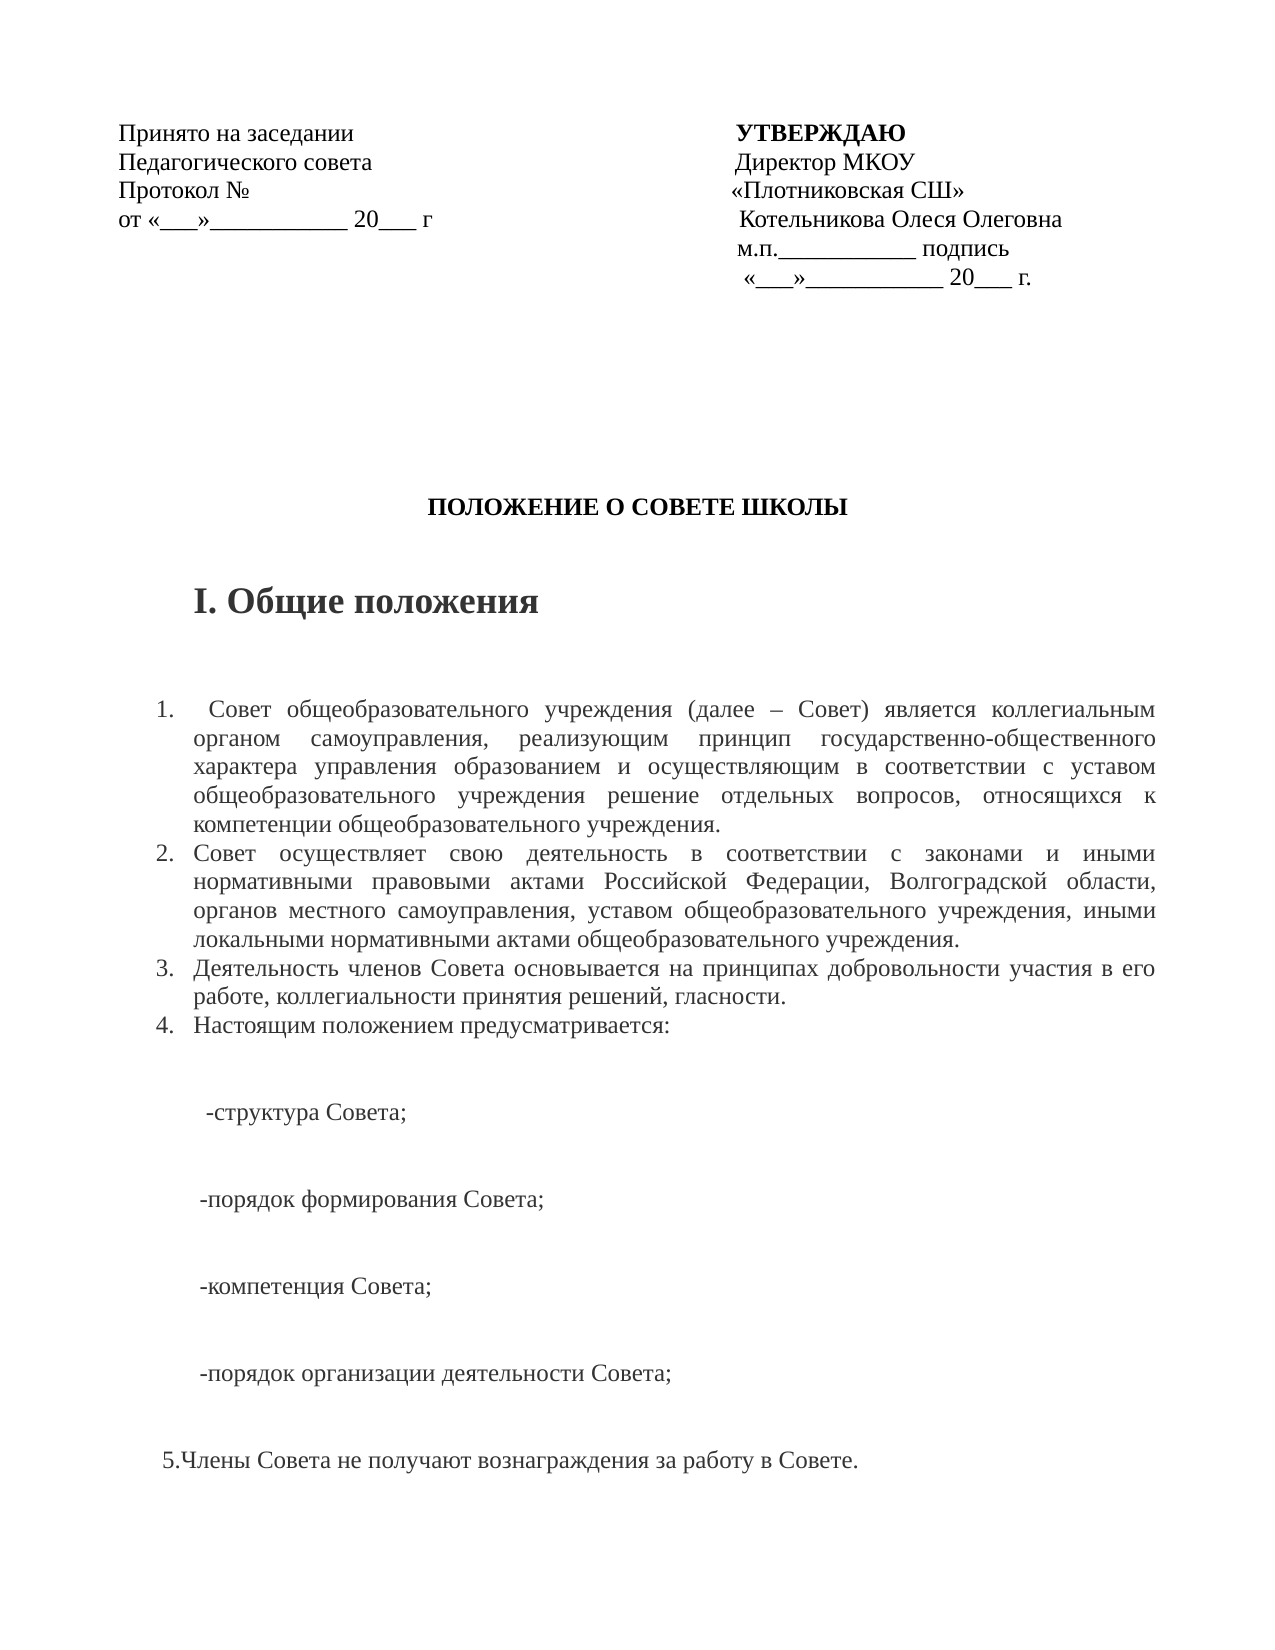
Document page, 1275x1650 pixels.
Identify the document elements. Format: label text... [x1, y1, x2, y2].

text м.п.___________ подпись [118, 233, 1157, 262]
list Совет осуществляет свою деятельность в соответствии с законами и иными нормативными правовыми актами Российской Федерации, Волгоградской области, органов местного самоуправления, уставом общеобразовательного учреждения, иными локальными нормативными актами общеобразовательного учреждения. [156, 838, 1157, 953]
text ПОЛОЖЕНИЕ О СОВЕТЕ ШКОЛЫ [118, 492, 1157, 521]
text «___»___________ 20___ г. [118, 262, 1157, 291]
text Протокол № «Плотниковская СШ» [118, 176, 1157, 204]
text Педагогического совета Директор МКОУ [118, 147, 1157, 176]
text -порядок организации деятельности Совета; [118, 1358, 1157, 1387]
text -порядок формирования Совета; [118, 1184, 1157, 1213]
text -компетенция Совета; [118, 1271, 1157, 1300]
text 5.Члены Совета не получают вознаграждения за работу в Совете. [156, 1446, 1157, 1474]
subtitle I. Общие положения [193, 578, 1157, 622]
list Настоящим положением предусматривается: [156, 1010, 1157, 1039]
text Принято на заседании УТВЕРЖДАЮ [118, 118, 1157, 147]
list Совет общеобразовательного учреждения (далее – Совет) является коллегиальным органом самоуправления, реализующим принцип государственно-общественного характера управления образованием и осуществляющим в соответствии с уставом общеобразовательного учреждения решение отдельных вопросов, относящихся к компетенции общеобразовательного учреждения. [156, 694, 1157, 838]
text от «___»___________ 20___ г Котельникова Олеся Олеговна [118, 204, 1157, 233]
list Деятельность членов Совета основывается на принципах добровольности участия в его работе, коллегиальности принятия решений, гласности. [156, 953, 1157, 1010]
text -структура Совета; [156, 1097, 1157, 1126]
